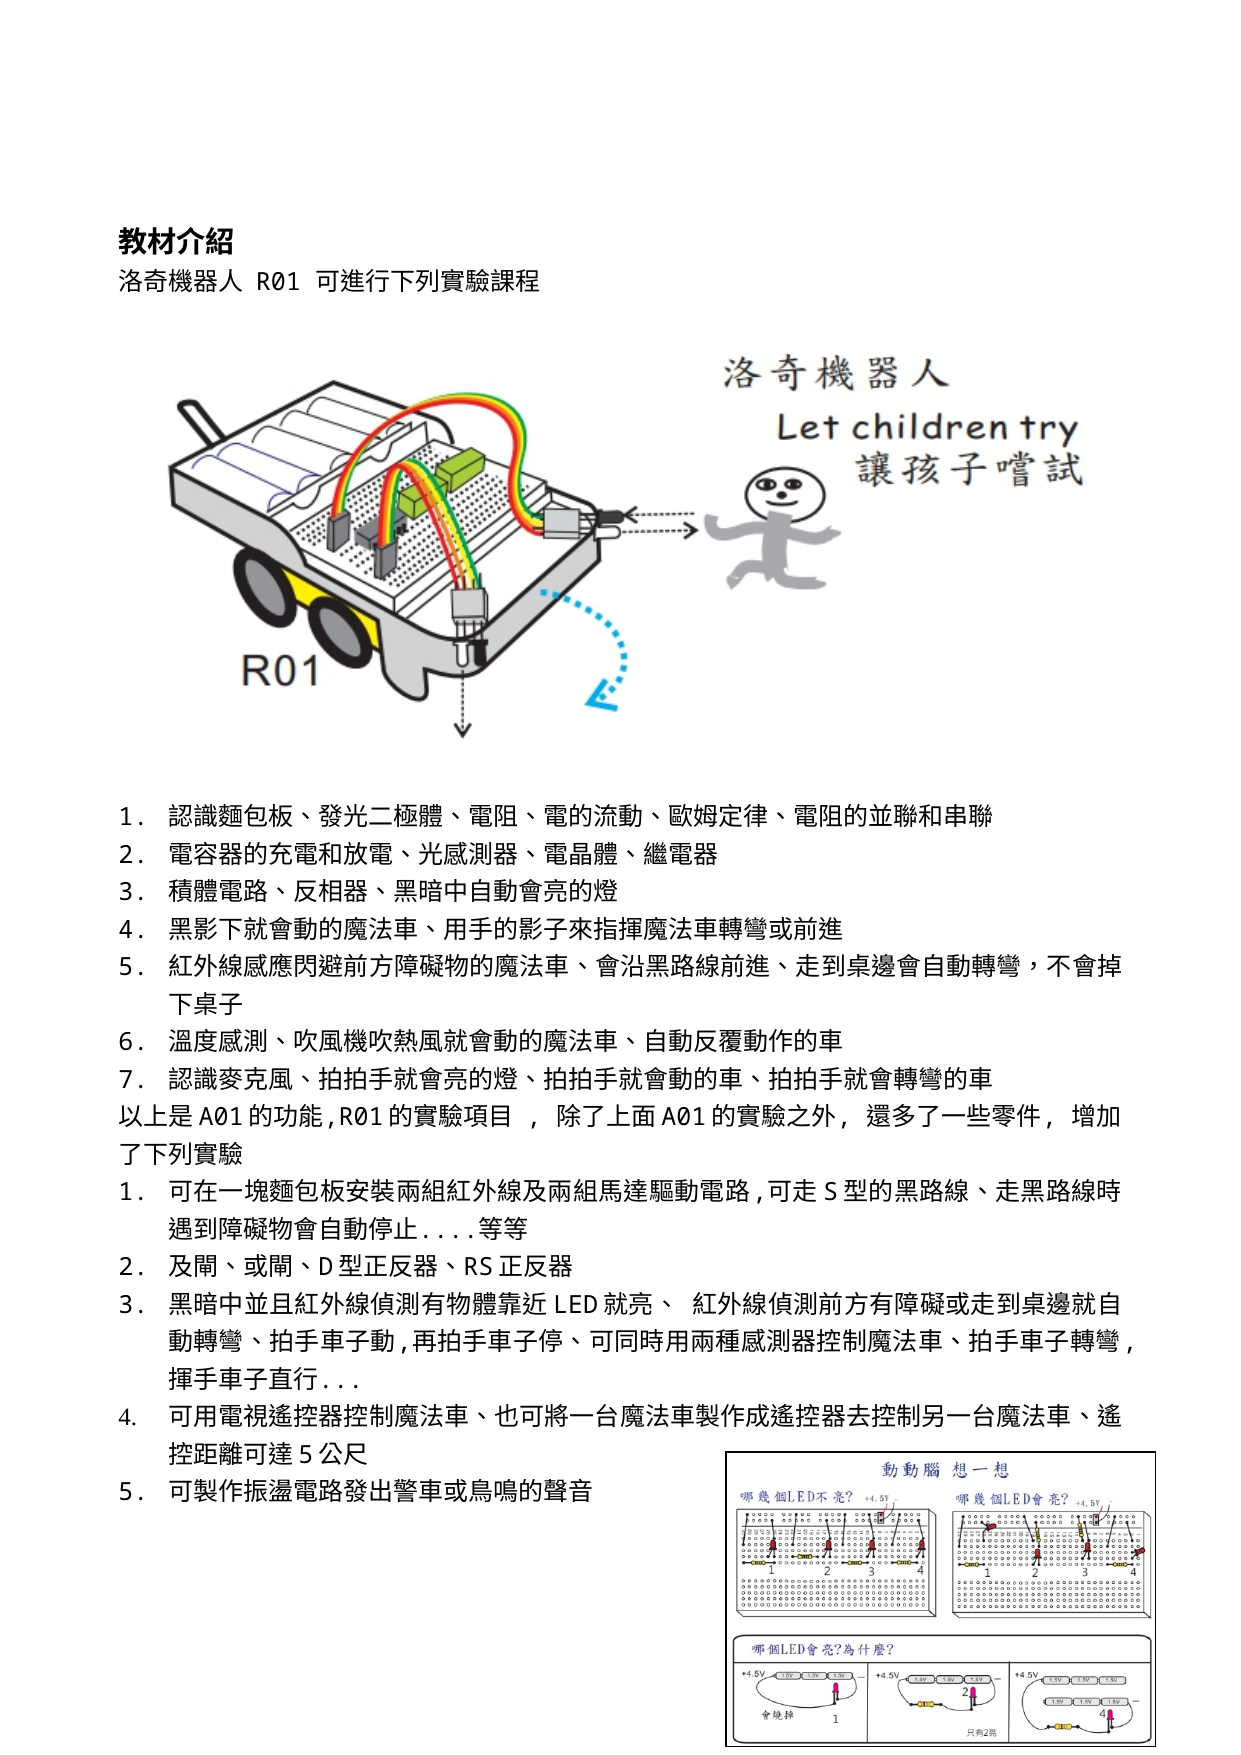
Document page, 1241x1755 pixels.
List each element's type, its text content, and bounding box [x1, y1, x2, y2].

list 可用電視遙控器控制魔法車、也可將一台魔法車製作成遙控器去控制另一台魔法車、遙控距離可達5公尺 [118, 1396, 1122, 1471]
list 可在一塊麵包板安裝兩組紅外線及兩組馬達驅動電路,可走S型的黑路線、走黑路線時遇到障礙物會自動停止....等等 [118, 1171, 1122, 1246]
list 黑影下就會動的魔法車、用手的影子來指揮魔法車轉彎或前進 [118, 908, 1122, 946]
list 溫度感測、吹風機吹熱風就會動的魔法車、自動反覆動作的車 [118, 1021, 1122, 1058]
list 可製作振盪電路發出警車或鳥鳴的聲音 [118, 1471, 725, 1508]
list 及閘、或閘、D型正反器、RS正反器 [118, 1246, 1122, 1283]
list 紅外線感應閃避前方障礙物的魔法車、會沿黑路線前進、走到桌邊會自動轉彎，不會掉下桌子 [118, 946, 1122, 1021]
list 認識麵包板、發光二極體、電阻、電的流動、歐姆定律、電阻的並聯和串聯 [118, 796, 1122, 833]
list 電容器的充電和放電、光感測器、電晶體、繼電器 [118, 833, 1122, 871]
text 洛奇機器人 R01 可進行下列實驗課程 [118, 260, 1122, 297]
list 認識麥克風、拍拍手就會亮的燈、拍拍手就會動的車、拍拍手就會轉彎的車 [118, 1058, 1122, 1096]
list 黑暗中並且紅外線偵測有物體靠近LED就亮、 紅外線偵測前方有障礙或走到桌邊就自動轉彎、拍手車子動,再拍手車子停、可同時用兩種感測器控制魔法車、拍手車子轉彎,揮手車子直行... [118, 1283, 1122, 1396]
text 以上是A01的功能,R01的實驗項目 , 除了上面A01的實驗之外, 還多了一些零件, 增加了下列實驗 [118, 1096, 1122, 1171]
list 積體電路、反相器、黑暗中自動會亮的燈 [118, 871, 1122, 908]
text 教材介紹 [118, 222, 1122, 260]
